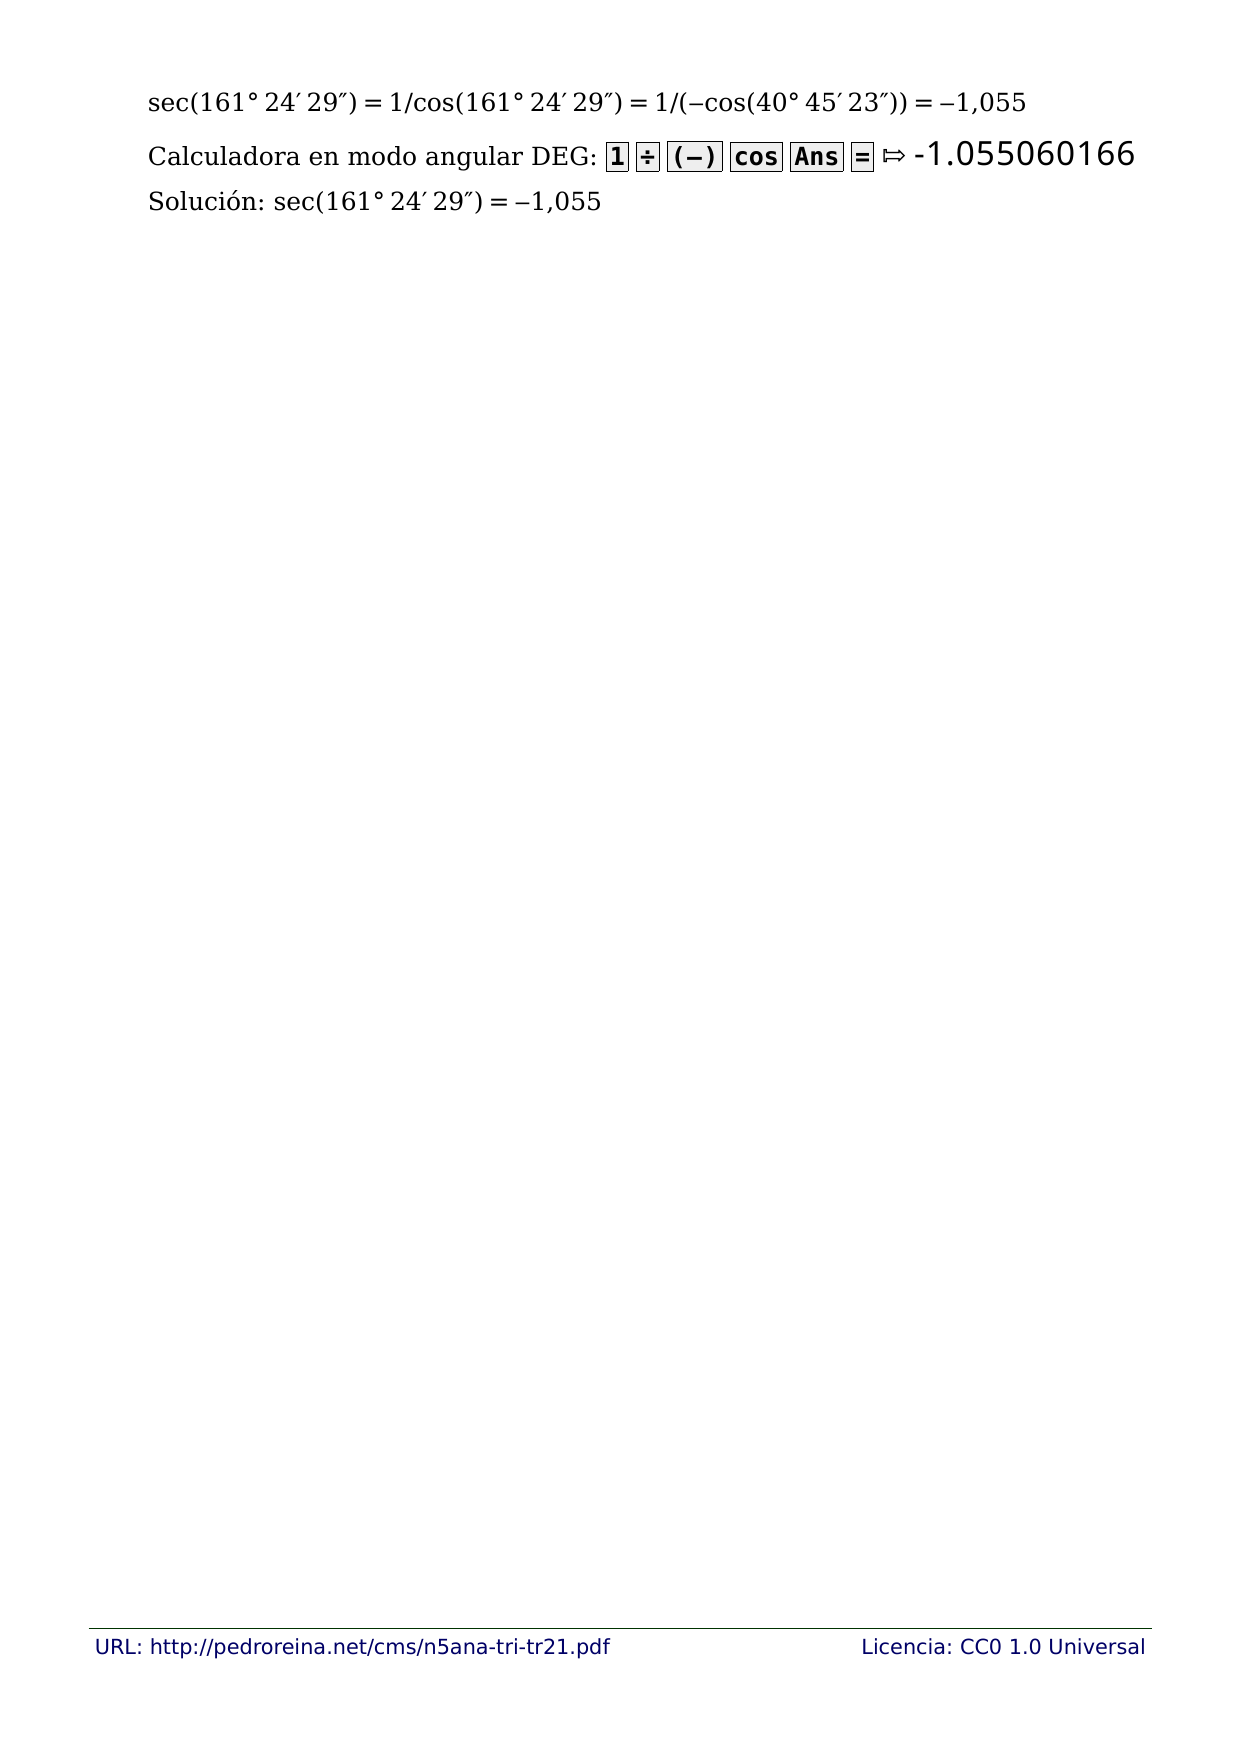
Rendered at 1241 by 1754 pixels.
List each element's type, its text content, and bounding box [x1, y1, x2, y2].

text Solución: sec(161° 24′ 29″) = ‒1,055 [148, 187, 1152, 216]
text Calculadora en modo angular DEG: 1 ÷ (‒) cos Ans = ⇰ -1.055060166 [148, 129, 1152, 175]
text sec(161° 24′ 29″) = 1/cos(161° 24′ 29″) = 1/(‒cos(40° 45′ 23″)) = ‒1,055 [148, 88, 1152, 118]
